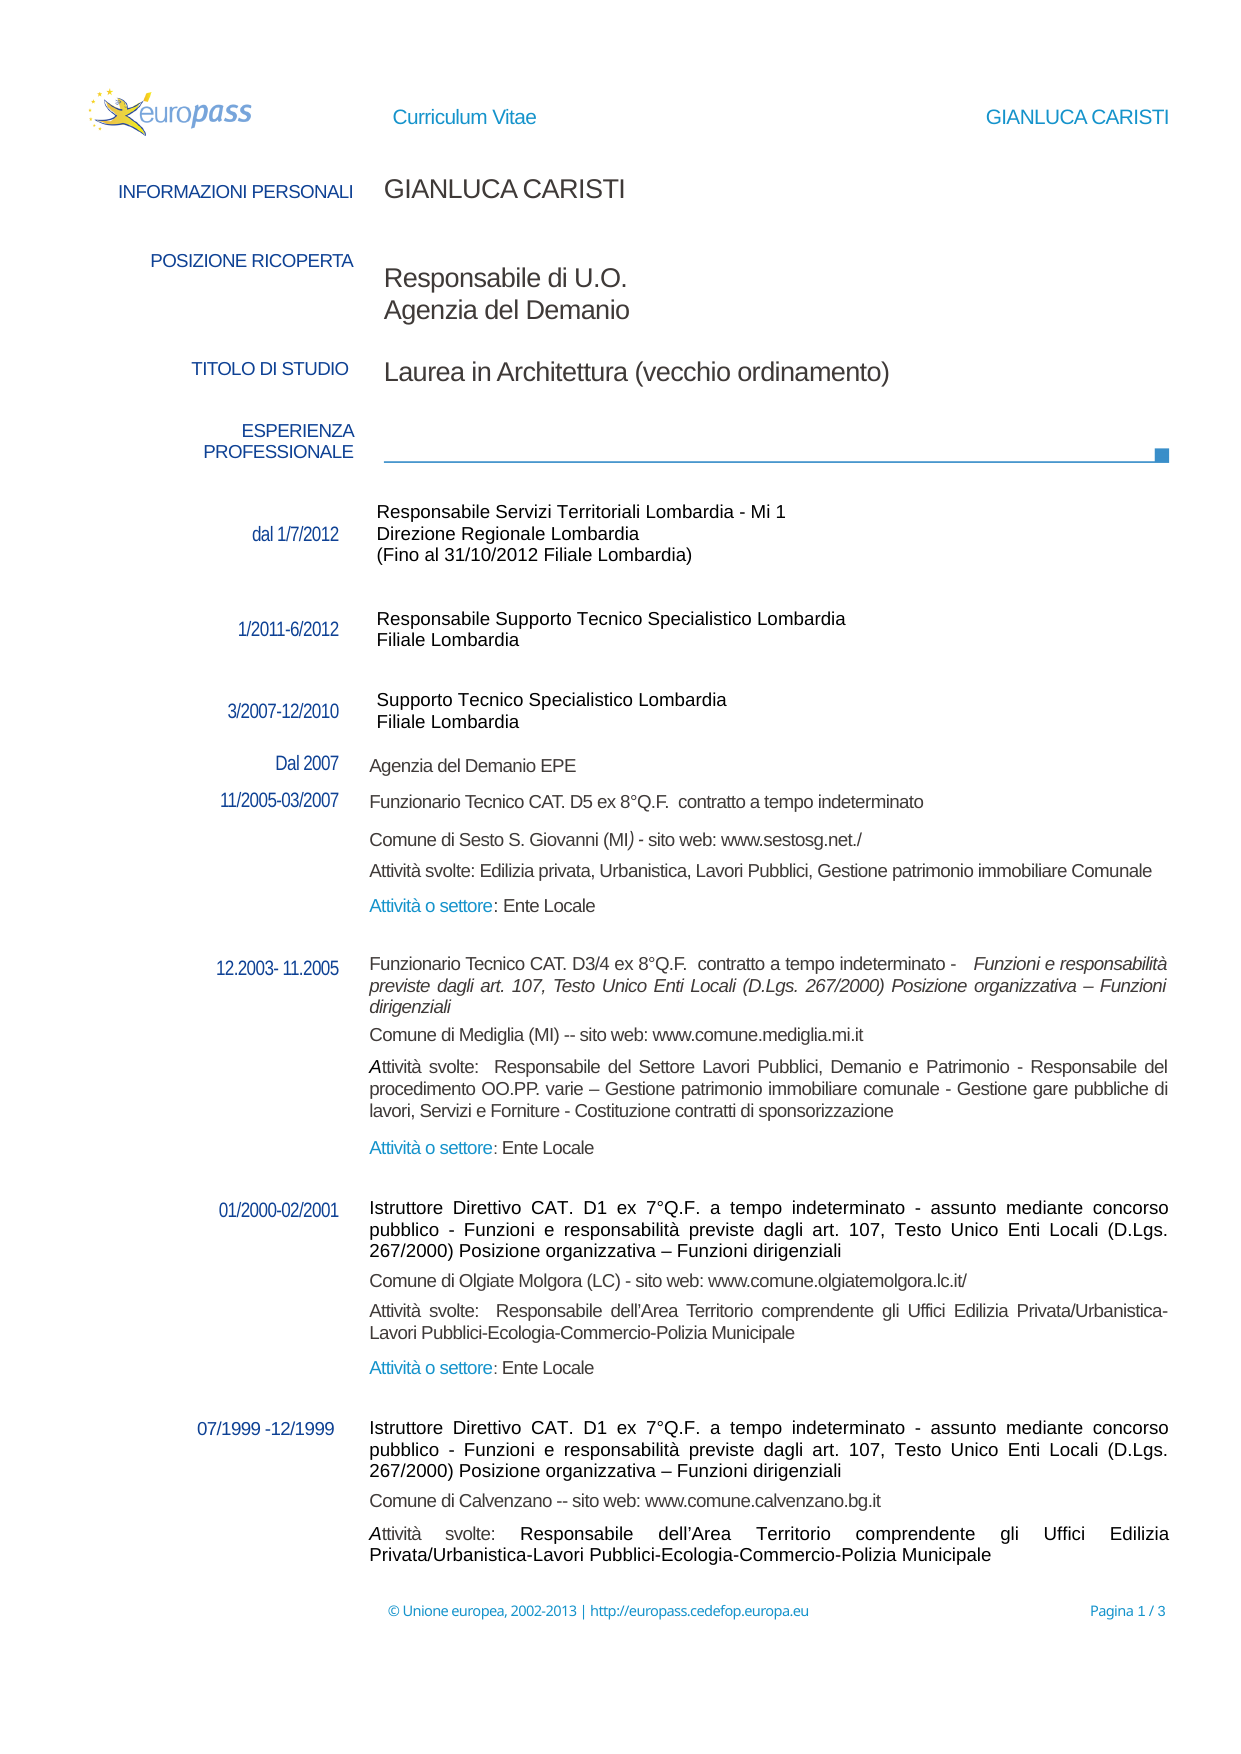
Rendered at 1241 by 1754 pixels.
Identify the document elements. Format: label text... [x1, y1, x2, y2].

table_cell 11/2005-03/2007 [89, 785, 369, 917]
table_header INFORMAZIONI PERSONALI [89, 171, 384, 207]
table_cell [89, 207, 1169, 230]
table_cell Funzionario Tecnico CAT. D5 ex 8°Q.F. contratto a tempo indeterminato [369, 785, 1169, 821]
table_cell Agenzia del Demanio EPE [369, 749, 1169, 785]
table_cell Supporto Tecnico Specialistico Lombardia Filiale Lombardia [369, 673, 1169, 748]
table_cell Funzionario Tecnico CAT. D3/4 ex 8°Q.F. contratto a tempo indeterminato - Funzioni e responsabilità previste dagli art. 107, Testo Unico Enti Locali (D.Lgs. 267/2000) Posizione organizzativa – Funzioni dirigenziali [369, 953, 1169, 1018]
table_cell Istruttore Direttivo CAT. D1 ex 7°Q.F. a tempo indeterminato - assunto mediante concorso pubblico - Funzioni e responsabilità previste dagli art. 107, Testo Unico Enti Locali (D.Lgs. 267/2000) Posizione organizzativa – Funzioni dirigenziali [369, 1415, 1169, 1484]
table_cell Attività o settore: Ente Locale [369, 881, 1169, 917]
table_cell Comune di Calvenzano -- sito web: www.comune.calvenzano.bg.it [369, 1484, 1169, 1520]
table_cell Responsabile Supporto Tecnico Specialistico Lombardia Filiale Lombardia [369, 585, 1169, 673]
table_cell Comune di Olgiate Molgora (LC) - sito web: www.comune.olgiatemolgora.lc.it/ [369, 1264, 1169, 1300]
table_header [384, 420, 1169, 461]
table_cell Attività o settore: Ente Locale [369, 1343, 1169, 1379]
table_cell 01/2000-02/2001 [89, 1195, 369, 1379]
table_header ESPERIENZA PROFESSIONALE [89, 420, 384, 463]
table_cell [89, 1159, 369, 1195]
table_cell Comune di Mediglia (MI) -- sito web: www.comune.mediglia.mi.it [369, 1018, 1169, 1054]
table_header GIANLUCA CARISTI [384, 171, 1169, 207]
table_header Responsabile di U.O. Agenzia del Demanio Laurea in Architettura (vecchio ordinamento) [384, 250, 1169, 400]
table_cell [369, 1159, 1169, 1195]
table_cell 1/2011-6/2012 [89, 585, 369, 673]
table_header POSIZIONE RICOPERTA TITOLO DI STUDIO [89, 250, 384, 400]
table_cell Istruttore Direttivo CAT. D1 ex 7°Q.F. a tempo indeterminato - assunto mediante concorso pubblico - Funzioni e responsabilità previste dagli art. 107, Testo Unico Enti Locali (D.Lgs. 267/2000) Posizione organizzativa – Funzioni dirigenziali [369, 1195, 1169, 1264]
table_cell Dal 2007 [89, 749, 369, 785]
table_cell [369, 917, 1169, 953]
table_cell [89, 917, 369, 953]
table_cell [89, 1379, 369, 1415]
table_cell 3/2007-12/2010 [89, 674, 369, 748]
table_header Responsabile Servizi Territoriali Lombardia - Mi 1 Direzione Regionale Lombardia (Fino al 31/10/2012 Filiale Lombardia) [369, 482, 1169, 585]
table_cell Attività svolte: Edilizia privata, Urbanistica, Lavori Pubblici, Gestione patrimonio immobiliare Comunale [369, 860, 1169, 881]
table_cell 12.2003- 11.2005 [89, 953, 369, 1158]
table_cell Attività o settore: Ente Locale [369, 1123, 1169, 1158]
table_cell [369, 1379, 1169, 1415]
table_header dal 1/7/2012 [89, 482, 369, 585]
table_cell Attività svolte: Responsabile dell’Area Territorio comprendente gli Uffici Edilizia Privata/Urbanistica-Lavori Pubblici-Ecologia-Commercio-Polizia Municipale [369, 1520, 1169, 1567]
table_cell Attività svolte: Responsabile dell’Area Territorio comprendente gli Uffici Edilizia Privata/Urbanistica-Lavori Pubblici-Ecologia-Commercio-Polizia Municipale [369, 1300, 1169, 1343]
table_cell Comune di Sesto S. Giovanni (MI) - sito web: www.sestosg.net./ [369, 821, 1169, 860]
table_cell Attività svolte: Responsabile del Settore Lavori Pubblici, Demanio e Patrimonio - Responsabile del procedimento OO.PP. varie – Gestione patrimonio immobiliare comunale - Gestione gare pubbliche di lavori, Servizi e Forniture - Costituzione contratti di sponsorizzazione [369, 1054, 1169, 1123]
table_cell 07/1999 -12/1999 [89, 1415, 369, 1567]
